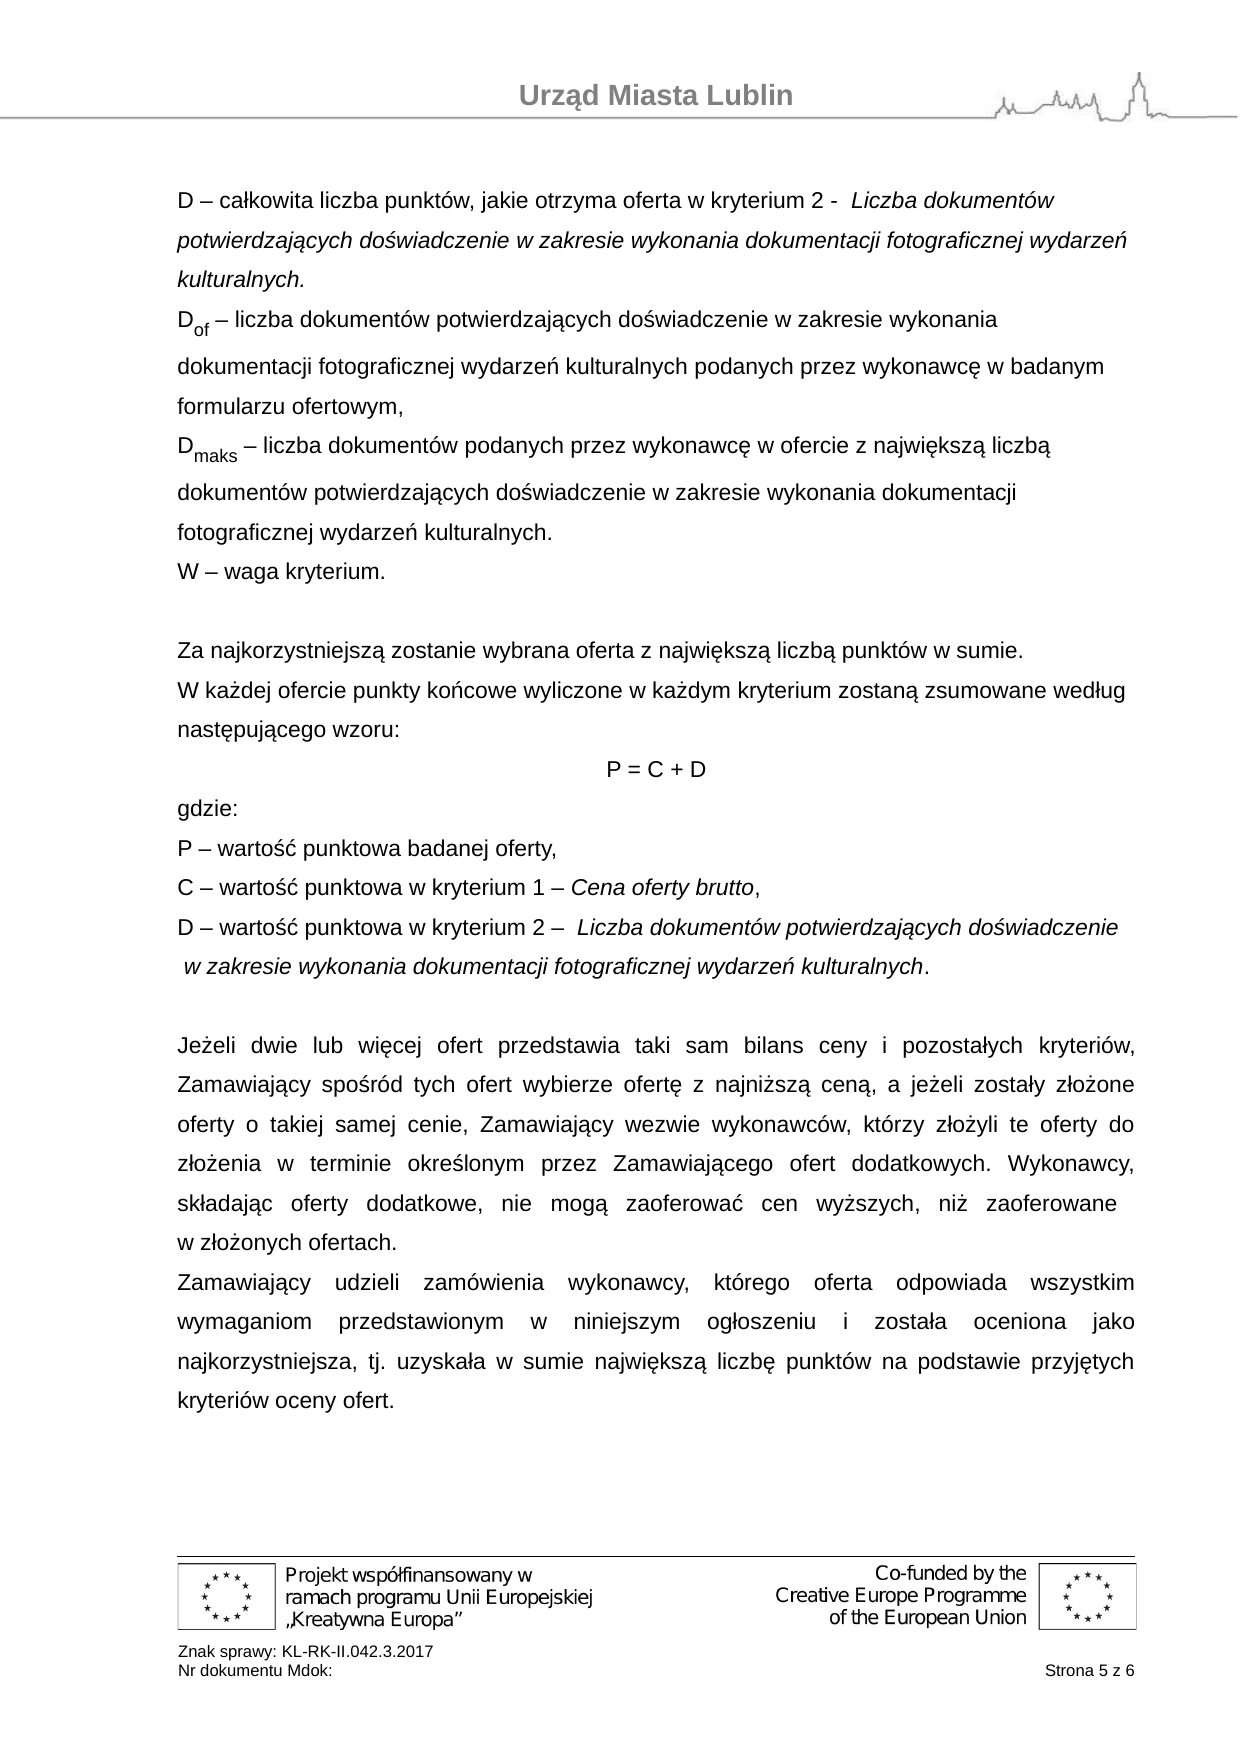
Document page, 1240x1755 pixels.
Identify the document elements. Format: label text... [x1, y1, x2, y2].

text W każdej ofercie punkty końcowe wyliczone w każdym kryterium zostaną zsumowane według następującego wzoru: [177, 677, 1135, 742]
text Zamawiający udzieli zamówienia wykonawcy, którego oferta odpowiada wszystkim wymaganiom przedstawionym w niniejszym ogłoszeniu i została oceniona jako najkorzystniejsza, tj. uzyskała w sumie największą liczbę punktów na podstawie przyjętych kryteriów oceny ofert. [177, 1269, 1135, 1414]
text P – wartość punktowa badanej oferty, [177, 834, 1135, 861]
picture [177, 1563, 1137, 1630]
text D – całkowita liczba punktów, jakie otrzyma oferta w kryterium 2 - Liczba dokumentów potwierdzających doświadczenie w zakresie wykonania dokumentacji fotograficznej wydarzeń kulturalnych. [177, 187, 1135, 293]
text Dof – liczba dokumentów potwierdzających doświadczenie w zakresie wykonania dokumentacji fotograficznej wydarzeń kulturalnych podanych przez wykonawcę w badanym formularzu ofertowym, [177, 306, 1135, 419]
picture [0, 72, 1240, 125]
text C – wartość punktowa w kryterium 1 – Cena oferty brutto, [177, 874, 1135, 900]
text gdzie: [177, 795, 1135, 821]
text W – waga kryterium. [177, 558, 1135, 584]
text Jeżeli dwie lub więcej ofert przedstawia taki sam bilans ceny i pozostałych kryteriów, Zamawiający spośród tych ofert wybierze ofertę z najniższą ceną, a jeżeli zostały złożone oferty o takiej samej cenie, Zamawiający wezwie wykonawców, którzy złożyli te oferty do złożenia w terminie określonym przez Zamawiającego ofert dodatkowych. Wykonawcy, składając oferty dodatkowe, nie mogą zaoferować cen wyższych, niż zaoferowane w złożonych ofertach. [177, 1032, 1135, 1256]
text Za najkorzystniejszą zostanie wybrana oferta z największą liczbą punktów w sumie. [177, 637, 1135, 663]
text Dmaks – liczba dokumentów podanych przez wykonawcę w ofercie z największą liczbą dokumentów potwierdzających doświadczenie w zakresie wykonania dokumentacji fotograficznej wydarzeń kulturalnych. [177, 432, 1135, 545]
text P = C + D [177, 756, 1135, 782]
text D – wartość punktowa w kryterium 2 – Liczba dokumentów potwierdzających doświadczenie w zakresie wykonania dokumentacji fotograficznej wydarzeń kulturalnych. [177, 913, 1135, 979]
